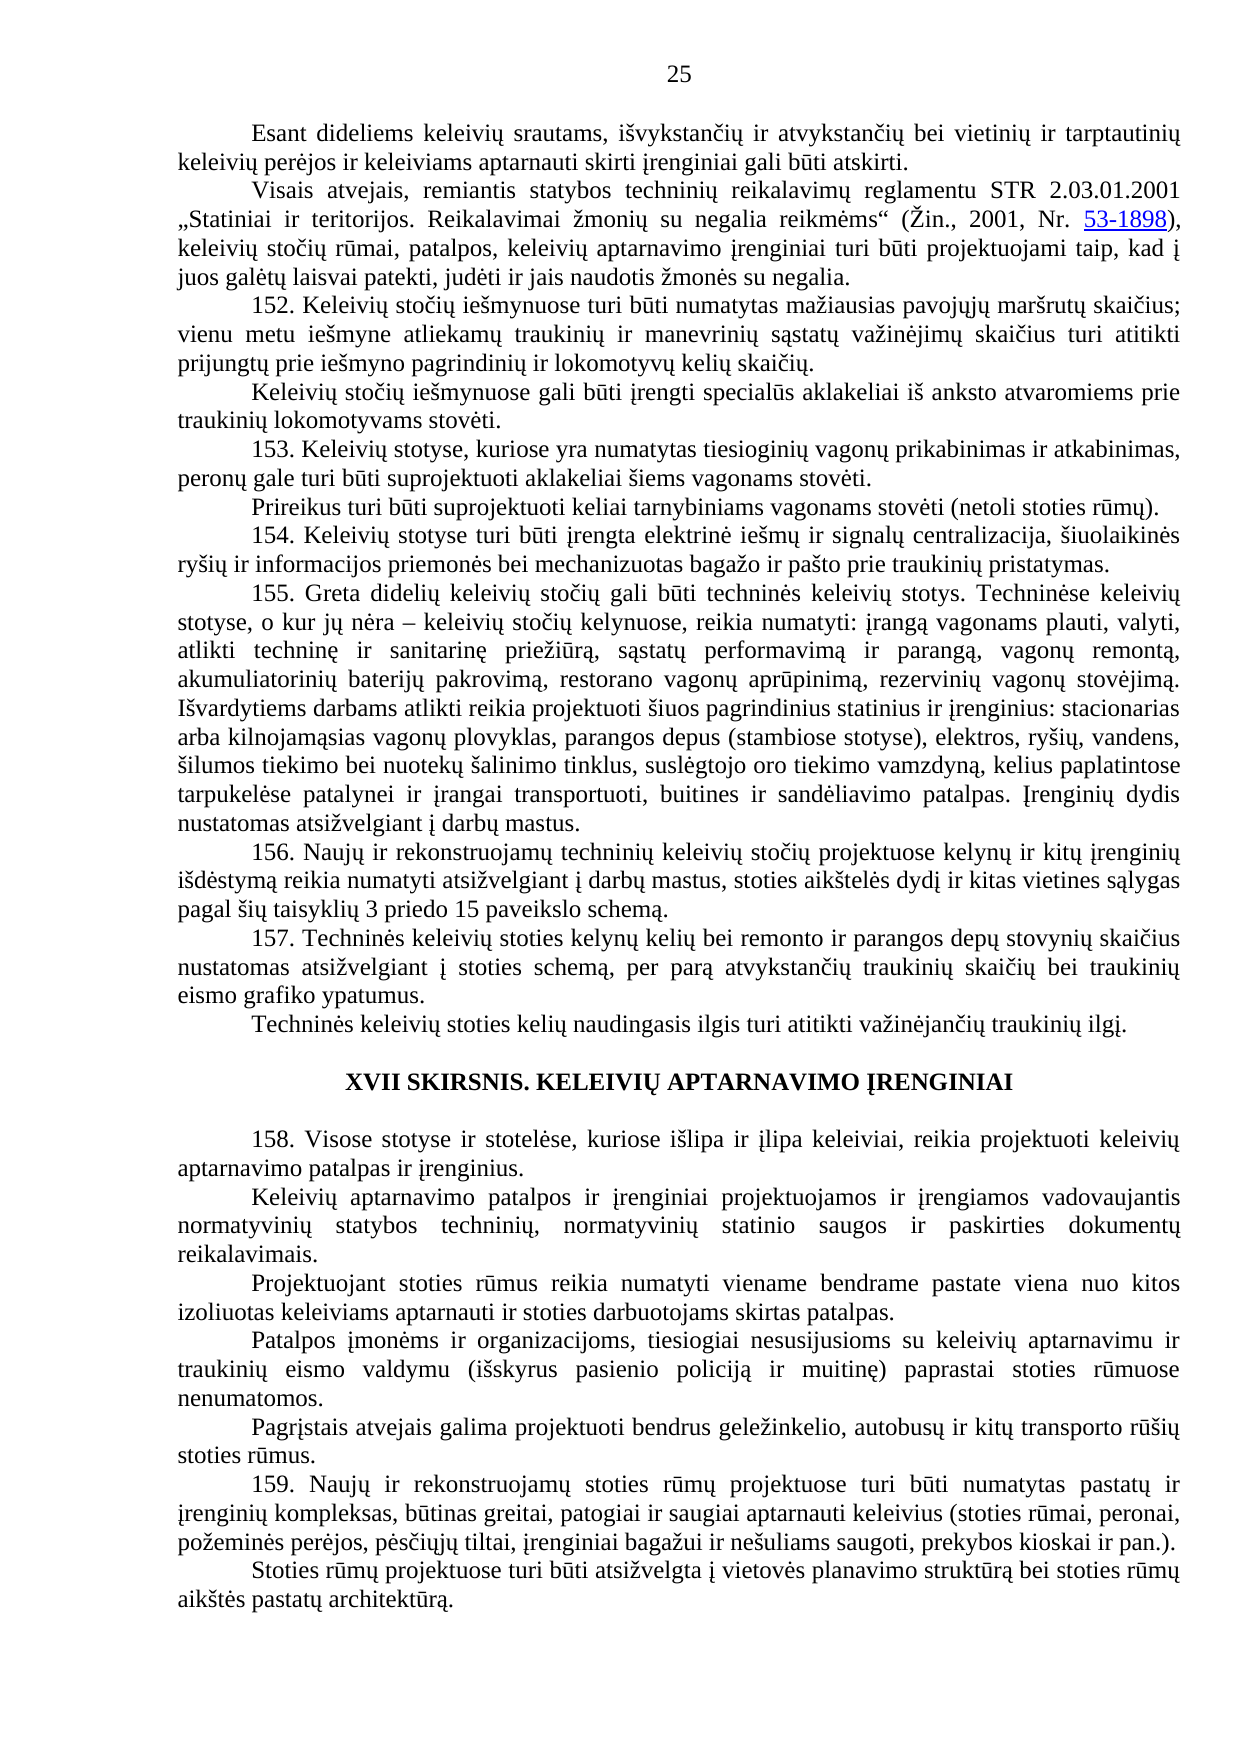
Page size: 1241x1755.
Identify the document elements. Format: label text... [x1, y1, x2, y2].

text Projektuojant stoties rūmus reikia numatyti viename bendrame pastate viena nuo kitos izoliuotas keleiviams aptarnauti ir stoties darbuotojams skirtas patalpas. [177, 1268, 1181, 1326]
text 159. Naujų ir rekonstruojamų stoties rūmų projektuose turi būti numatytas pastatų ir įrenginių kompleksas, būtinas greitai, patogiai ir saugiai aptarnauti keleivius (stoties rūmai, peronai, požeminės perėjos, pėsčiųjų tiltai, įrenginiai bagažui ir nešuliams saugoti, prekybos kioskai ir pan.). [177, 1469, 1181, 1556]
text Esant dideliems keleivių srautams, išvykstančių ir atvykstančių bei vietinių ir tarptautinių keleivių perėjos ir keleiviams aptarnauti skirti įrenginiai gali būti atskirti. [177, 118, 1181, 176]
text Patalpos įmonėms ir organizacijoms, tiesiogiai nesusijusioms su keleivių aptarnavimu ir traukinių eismo valdymu (išskyrus pasienio policiją ir muitinę) paprastai stoties rūmuose nenumatomos. [177, 1326, 1181, 1412]
text Keleivių aptarnavimo patalpos ir įrenginiai projektuojamos ir įrengiamos vadovaujantis normatyvinių statybos techninių, normatyvinių statinio saugos ir paskirties dokumentų reikalavimais. [177, 1182, 1181, 1268]
text Stoties rūmų projektuose turi būti atsižvelgta į vietovės planavimo struktūrą bei stoties rūmų aikštės pastatų architektūrą. [177, 1556, 1181, 1613]
text 156. Naujų ir rekonstruojamų techninių keleivių stočių projektuose kelynų ir kitų įrenginių išdėstymą reikia numatyti atsižvelgiant į darbų mastus, stoties aikštelės dydį ir kitas vietines sąlygas pagal šių taisyklių 3 priedo 15 paveikslo schemą. [177, 837, 1181, 923]
text Visais atvejais, remiantis statybos techninių reikalavimų reglamentu STR 2.03.01.2001 „Statiniai ir teritorijos. Reikalavimai žmonių su negalia reikmėms“ (Žin., 2001, Nr. 53-1898), keleivių stočių rūmai, patalpos, keleivių aptarnavimo įrenginiai turi būti projektuojami taip, kad į juos galėtų laisvai patekti, judėti ir jais naudotis žmonės su negalia. [177, 176, 1181, 291]
text Techninės keleivių stoties kelių naudingasis ilgis turi atitikti važinėjančių traukinių ilgį. [177, 1009, 1181, 1038]
text Pagrįstais atvejais galima projektuoti bendrus geležinkelio, autobusų ir kitų transporto rūšių stoties rūmus. [177, 1412, 1181, 1469]
text XVII SKIRSNIS. KELEIVIŲ APTARNAVIMO ĮRENGINIAI [177, 1067, 1181, 1096]
text Keleivių stočių iešmynuose gali būti įrengti specialūs aklakeliai iš anksto atvaromiems prie traukinių lokomotyvams stovėti. [177, 377, 1181, 434]
text Prireikus turi būti suprojektuoti keliai tarnybiniams vagonams stovėti (netoli stoties rūmų). [177, 492, 1181, 521]
text 155. Greta didelių keleivių stočių gali būti techninės keleivių stotys. Techninėse keleivių stotyse, o kur jų nėra – keleivių stočių kelynuose, reikia numatyti: įrangą vagonams plauti, valyti, atlikti techninę ir sanitarinę priežiūrą, sąstatų performavimą ir parangą, vagonų remontą, akumuliatorinių baterijų pakrovimą, restorano vagonų aprūpinimą, rezervinių vagonų stovėjimą. Išvardytiems darbams atlikti reikia projektuoti šiuos pagrindinius statinius ir įrenginius: stacionarias arba kilnojamąsias vagonų plovyklas, parangos depus (stambiose stotyse), elektros, ryšių, vandens, šilumos tiekimo bei nuotekų šalinimo tinklus, suslėgtojo oro tiekimo vamzdyną, kelius paplatintose tarpukelėse patalynei ir įrangai transportuoti, buitines ir sandėliavimo patalpas. Įrenginių dydis nustatomas atsižvelgiant į darbų mastus. [177, 578, 1181, 837]
text 152. Keleivių stočių iešmynuose turi būti numatytas mažiausias pavojųjų maršrutų skaičius; vienu metu iešmyne atliekamų traukinių ir manevrinių sąstatų važinėjimų skaičius turi atitikti prijungtų prie iešmyno pagrindinių ir lokomotyvų kelių skaičių. [177, 291, 1181, 377]
text 158. Visose stotyse ir stotelėse, kuriose išlipa ir įlipa keleiviai, reikia projektuoti keleivių aptarnavimo patalpas ir įrenginius. [177, 1124, 1181, 1182]
text 154. Keleivių stotyse turi būti įrengta elektrinė iešmų ir signalų centralizacija, šiuolaikinės ryšių ir informacijos priemonės bei mechanizuotas bagažo ir pašto prie traukinių pristatymas. [177, 521, 1181, 578]
text 157. Techninės keleivių stoties kelynų kelių bei remonto ir parangos depų stovynių skaičius nustatomas atsižvelgiant į stoties schemą, per parą atvykstančių traukinių skaičių bei traukinių eismo grafiko ypatumus. [177, 923, 1181, 1009]
text 153. Keleivių stotyse, kuriose yra numatytas tiesioginių vagonų prikabinimas ir atkabinimas, peronų gale turi būti suprojektuoti aklakeliai šiems vagonams stovėti. [177, 434, 1181, 492]
